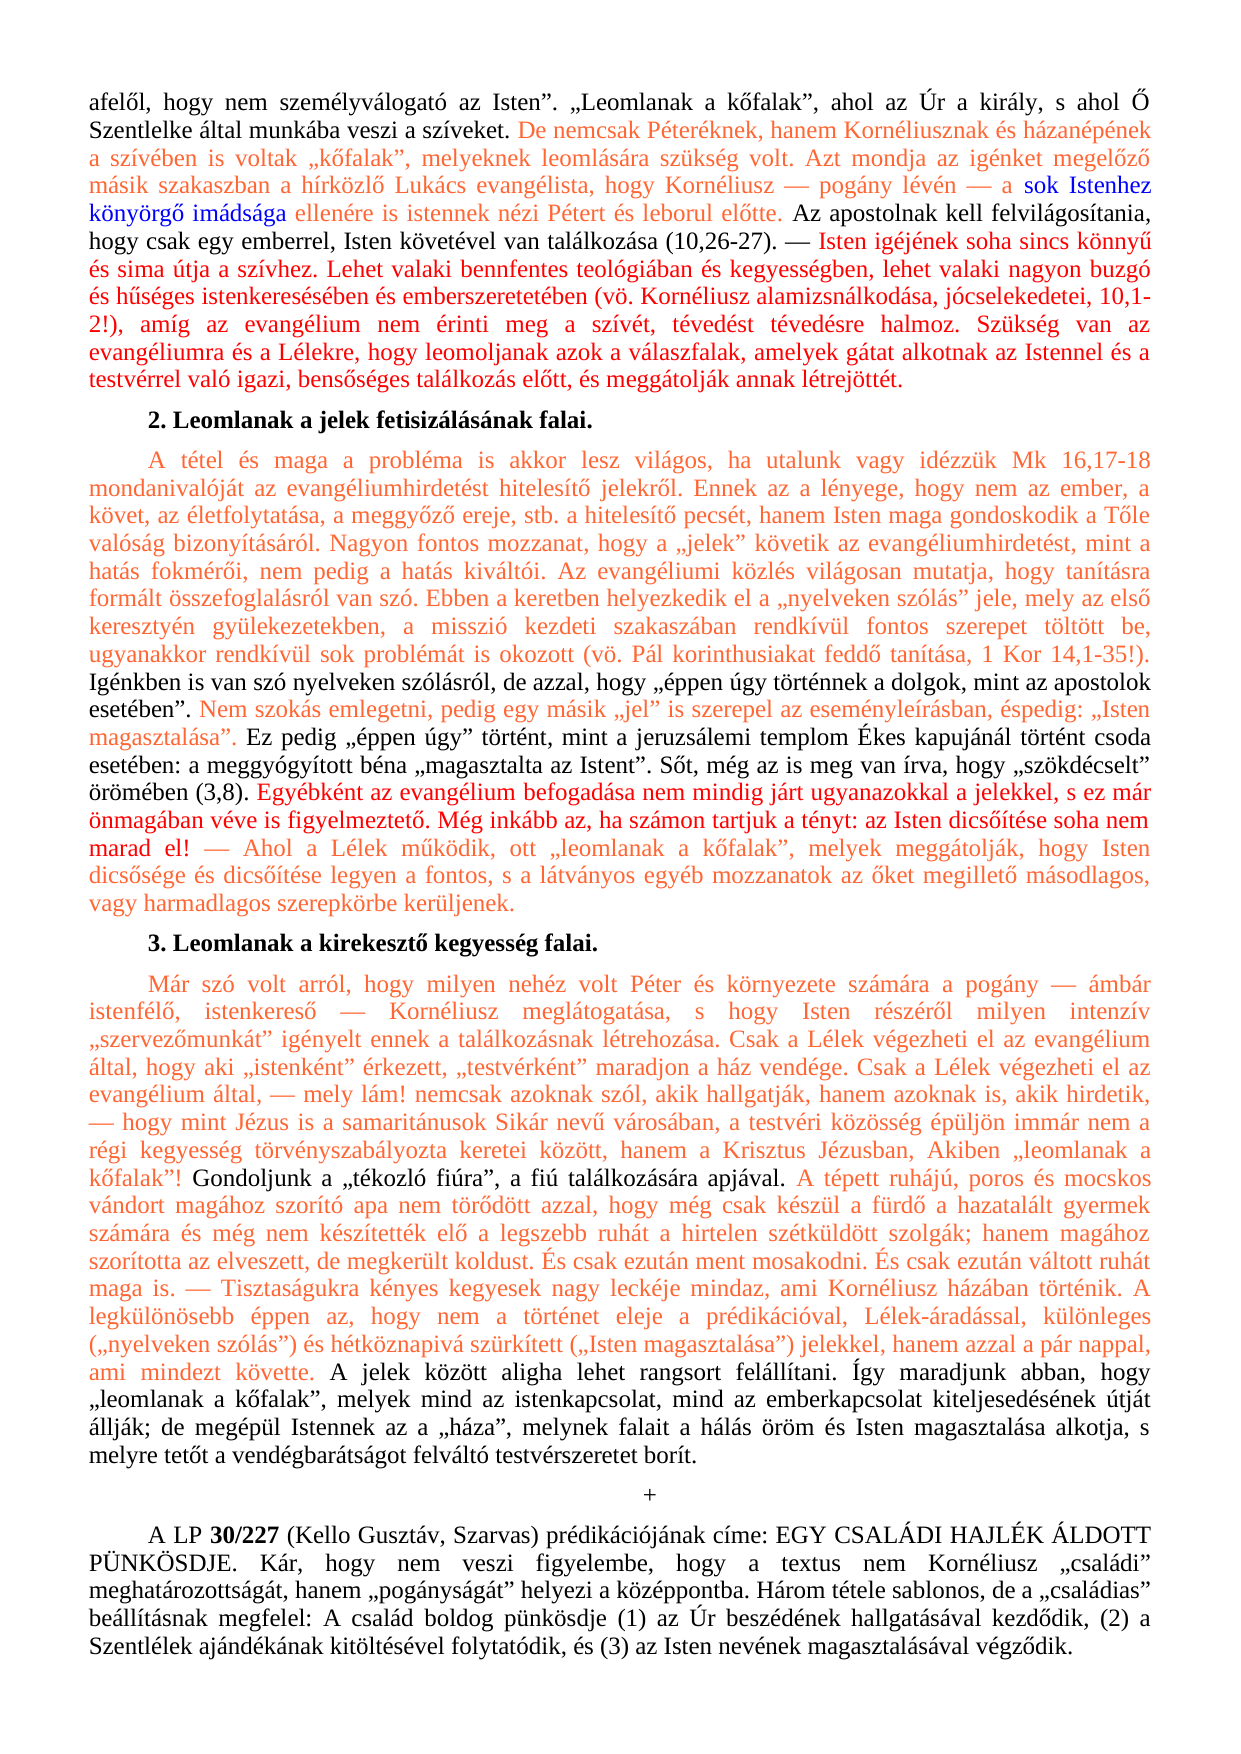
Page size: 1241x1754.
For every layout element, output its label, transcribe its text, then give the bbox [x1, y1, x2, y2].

text + [88, 1481, 1152, 1509]
text A tétel és maga a probléma is akkor lesz világos, ha utalunk vagy idézzük Mk 16,17-18 mondanivalóját az evangéliumhirdetést hitelesítő jelekről. Ennek az a lényege, hogy nem az ember, a követ, az életfolytatása, a meggyőző ereje, stb. a hitelesítő pecsét, hanem Isten maga gondoskodik a Tőle valóság bizonyításáról. Nagyon fontos mozzanat, hogy a „jelek” követik az evangéliumhirdetést, mint a hatás fokmérői, nem pedig a hatás kiváltói. Az evangéliumi közlés világosan mutatja, hogy tanításra formált összefoglalásról van szó. Ebben a keretben helyezkedik el a „nyelveken szólás” jele, mely az első keresztyén gyülekezetekben, a misszió kezdeti szakaszában rendkívül fontos szerepet töltött be, ugyanakkor rendkívül sok problémát is okozott (vö. Pál korinthusiakat feddő tanítása, 1 Kor 14,1-35!). Igénkben is van szó nyelveken szólásról, de azzal, hogy „éppen úgy történnek a dolgok, mint az apostolok esetében”. Nem szokás emlegetni, pedig egy másik „jel” is szerepel az eseményleírásban, éspedig: „Isten magasztalása”. Ez pedig „éppen úgy” történt, mint a jeruzsálemi templom Ékes kapujánál történt csoda esetében: a meggyógyított béna „magasztalta az Istent”. Sőt, még az is meg van írva, hogy „szökdécselt” örömében (3,8). Egyébként az evangélium befogadása nem mindig járt ugyanazokkal a jelekkel, s ez már önmagában véve is figyelmeztető. Még inkább az, ha számon tartjuk a tényt: az Isten dicsőítése soha nem marad el! — Ahol a Lélek működik, ott „leomlanak a kőfalak”, melyek meggátolják, hogy Isten dicsősége és dicsőítése legyen a fontos, s a látványos egyéb mozzanatok az őket megillető másodlagos, vagy harmadlagos szerepkörbe kerüljenek. [88, 446, 1152, 917]
text 2. Leomlanak a jelek fetisizálásának falai. [88, 406, 1152, 433]
text 3. Leomlanak a kirekesztő kegyesség falai. [88, 929, 1152, 957]
text Már szó volt arról, hogy milyen nehéz volt Péter és környezete számára a pogány — ámbár istenfélő, istenkereső — Kornéliusz meglátogatása, s hogy Isten részéről milyen intenzív „szervezőmunkát” igényelt ennek a találkozásnak létrehozása. Csak a Lélek végezheti el az evangélium által, hogy aki „istenként” érkezett, „testvérként” maradjon a ház vendége. Csak a Lélek végezheti el az evangélium által, — mely lám! nemcsak azoknak szól, akik hallgatják, hanem azoknak is, akik hirdetik, — hogy mint Jézus is a samaritánusok Sikár nevű városában, a testvéri közösség épüljön immár nem a régi kegyesség törvényszabályozta keretei között, hanem a Krisztus Jézusban, Akiben „leomlanak a kőfalak”! Gondoljunk a „tékozló fiúra”, a fiú találkozására apjával. A tépett ruhájú, poros és mocskos vándort magához szorító apa nem törődött azzal, hogy még csak készül a fürdő a hazatalált gyermek számára és még nem készítették elő a legszebb ruhát a hirtelen szétküldött szolgák; hanem magához szorította az elveszett, de megkerült koldust. És csak ezután ment mosakodni. És csak ezután váltott ruhát maga is. — Tisztaságukra kényes kegyesek nagy leckéje mindaz, ami Kornéliusz házában történik. A legkülönösebb éppen az, hogy nem a történet eleje a prédikációval, Lélek-áradással, különleges („nyelveken szólás”) és hétköznapivá szürkített („Isten magasztalása”) jelekkel, hanem azzal a pár nappal, ami mindezt követte. A jelek között aligha lehet rangsort felállítani. Így maradjunk abban, hogy „leomlanak a kőfalak”, melyek mind az istenkapcsolat, mind az emberkapcsolat kiteljesedésének útját állják; de megépül Istennek az a „háza”, melynek falait a hálás öröm és Isten magasztalása alkotja, s melyre tetőt a vendégbarátságot felváltó testvérszeretet borít. [88, 970, 1152, 1468]
text afelől, hogy nem személyválogató az Isten”. „Leomlanak a kőfalak”, ahol az Úr a király, s ahol Ő Szentlelke által munkába veszi a szíveket. De nemcsak Péteréknek, hanem Kornéliusznak és házanépének a szívében is voltak „kőfalak”, melyeknek leomlására szükség volt. Azt mondja az igénket megelőző másik szakaszban a hírközlő Lukács evangélista, hogy Kornéliusz — pogány lévén — a sok Istenhez könyörgő imádsága ellenére is istennek nézi Pétert és leborul előtte. Az apostolnak kell felvilágosítania, hogy csak egy emberrel, Isten követével van találkozása (10,26-27). — Isten igéjének soha sincs könnyű és sima útja a szívhez. Lehet valaki bennfentes teológiában és kegyességben, lehet valaki nagyon buzgó és hűséges istenkeresésében és emberszeretetében (vö. Kornéliusz alamizsnálkodása, jócselekedetei, 10,1-2!), amíg az evangélium nem érinti meg a szívét, tévedést tévedésre halmoz. Szükség van az evangéliumra és a Lélekre, hogy leomoljanak azok a válaszfalak, amelyek gátat alkotnak az Istennel és a testvérrel való igazi, bensőséges találkozás előtt, és meggátolják annak létrejöttét. [88, 88, 1152, 393]
text A LP 30/227 (Kello Gusztáv, Szarvas) prédikációjának címe: EGY CSALÁDI HAJLÉK ÁLDOTT PÜNKÖSDJE. Kár, hogy nem veszi figyelembe, hogy a textus nem Kornéliusz „családi” meghatározottságát, hanem „pogányságát” helyezi a középpontba. Három tétele sablonos, de a „családias” beállításnak megfelel: A család boldog pünkösdje (1) az Úr beszédének hallgatásával kezdődik, (2) a Szentlélek ajándékának kitöltésével folytatódik, és (3) az Isten nevének magasztalásával végződik. [88, 1521, 1152, 1660]
